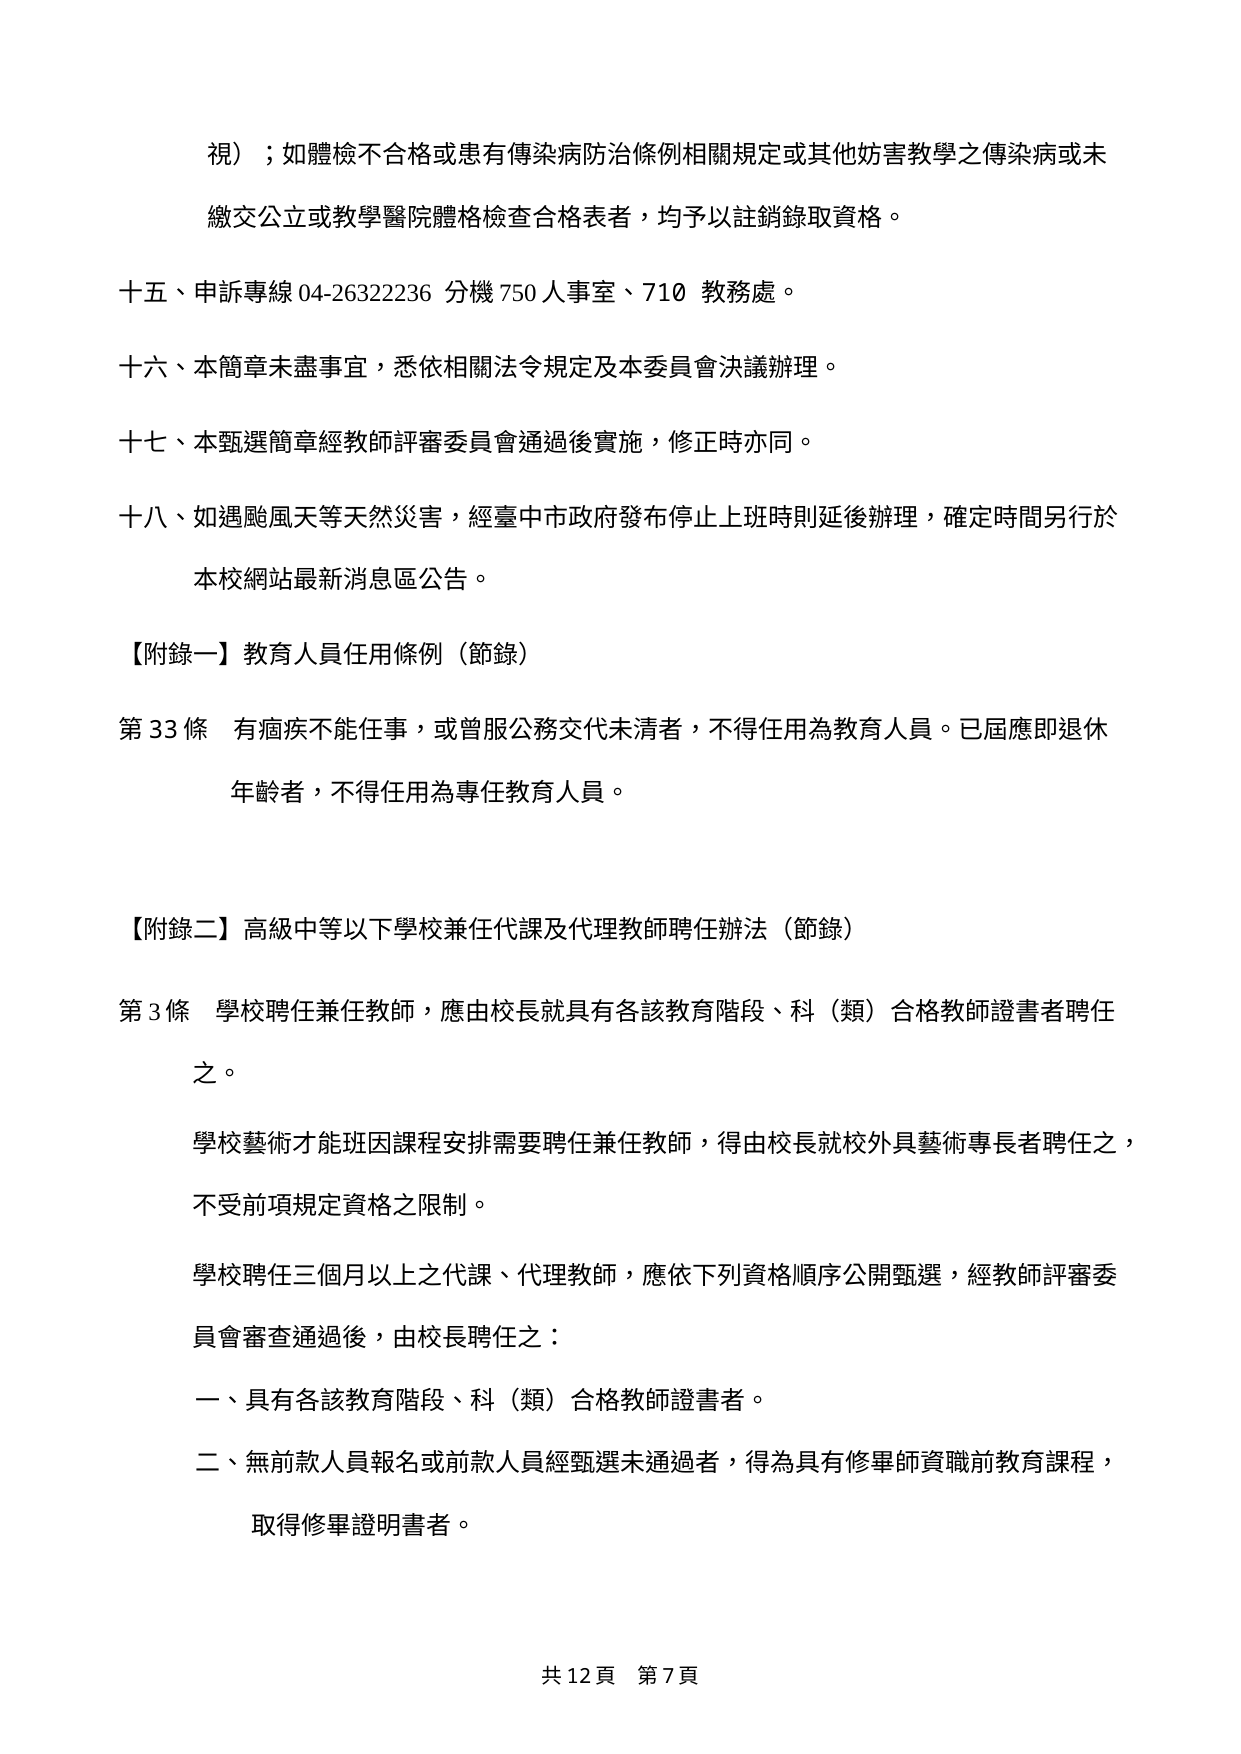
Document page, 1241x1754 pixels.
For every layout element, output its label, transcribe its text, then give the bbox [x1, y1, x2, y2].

text 視）；如體檢不合格或患有傳染病防治條例相關規定或其他妨害教學之傳染病或未繳交公立或教學醫院體格檢查合格表者，均予以註銷錄取資格。 [144, 111, 1122, 236]
text 十七、本甄選簡章經教師評審委員會通過後實施，修正時亦同。 [118, 398, 1122, 461]
text 十五、申訴專線04-26322236 分機750人事室、710 教務處。 [118, 248, 1122, 311]
text 【附錄一】教育人員任用條例（節錄） [118, 611, 1122, 673]
text 一、具有各該教育階段、科（類）合格教師證書者。 [118, 1357, 1122, 1419]
text 二、無前款人員報名或前款人員經甄選未通過者，得為具有修畢師資職前教育課程，取得修畢證明書者。 [195, 1419, 1122, 1544]
text 十八、如遇颱風天等天然災害，經臺中市政府發布停止上班時則延後辦理，確定時間另行於本校網站最新消息區公告。 [118, 473, 1122, 598]
text 第33條 有痼疾不能任事，或曾服公務交代未清者，不得任用為教育人員。已屆應即退休年齡者，不得任用為專任教育人員。 [118, 686, 1122, 811]
text 第3條 學校聘任兼任教師，應由校長就具有各該教育階段、科（類）合格教師證書者聘任之。 [118, 968, 1122, 1093]
text 學校藝術才能班因課程安排需要聘任兼任教師，得由校長就校外具藝術專長者聘任之，不受前項規定資格之限制。 [192, 1100, 1122, 1225]
text 學校聘任三個月以上之代課、代理教師，應依下列資格順序公開甄選，經教師評審委員會審查通過後，由校長聘任之： [192, 1232, 1122, 1357]
text 【附錄二】高級中等以下學校兼任代課及代理教師聘任辦法（節錄） [118, 886, 1122, 948]
text 十六、本簡章未盡事宜，悉依相關法令規定及本委員會決議辦理。 [118, 323, 1122, 386]
